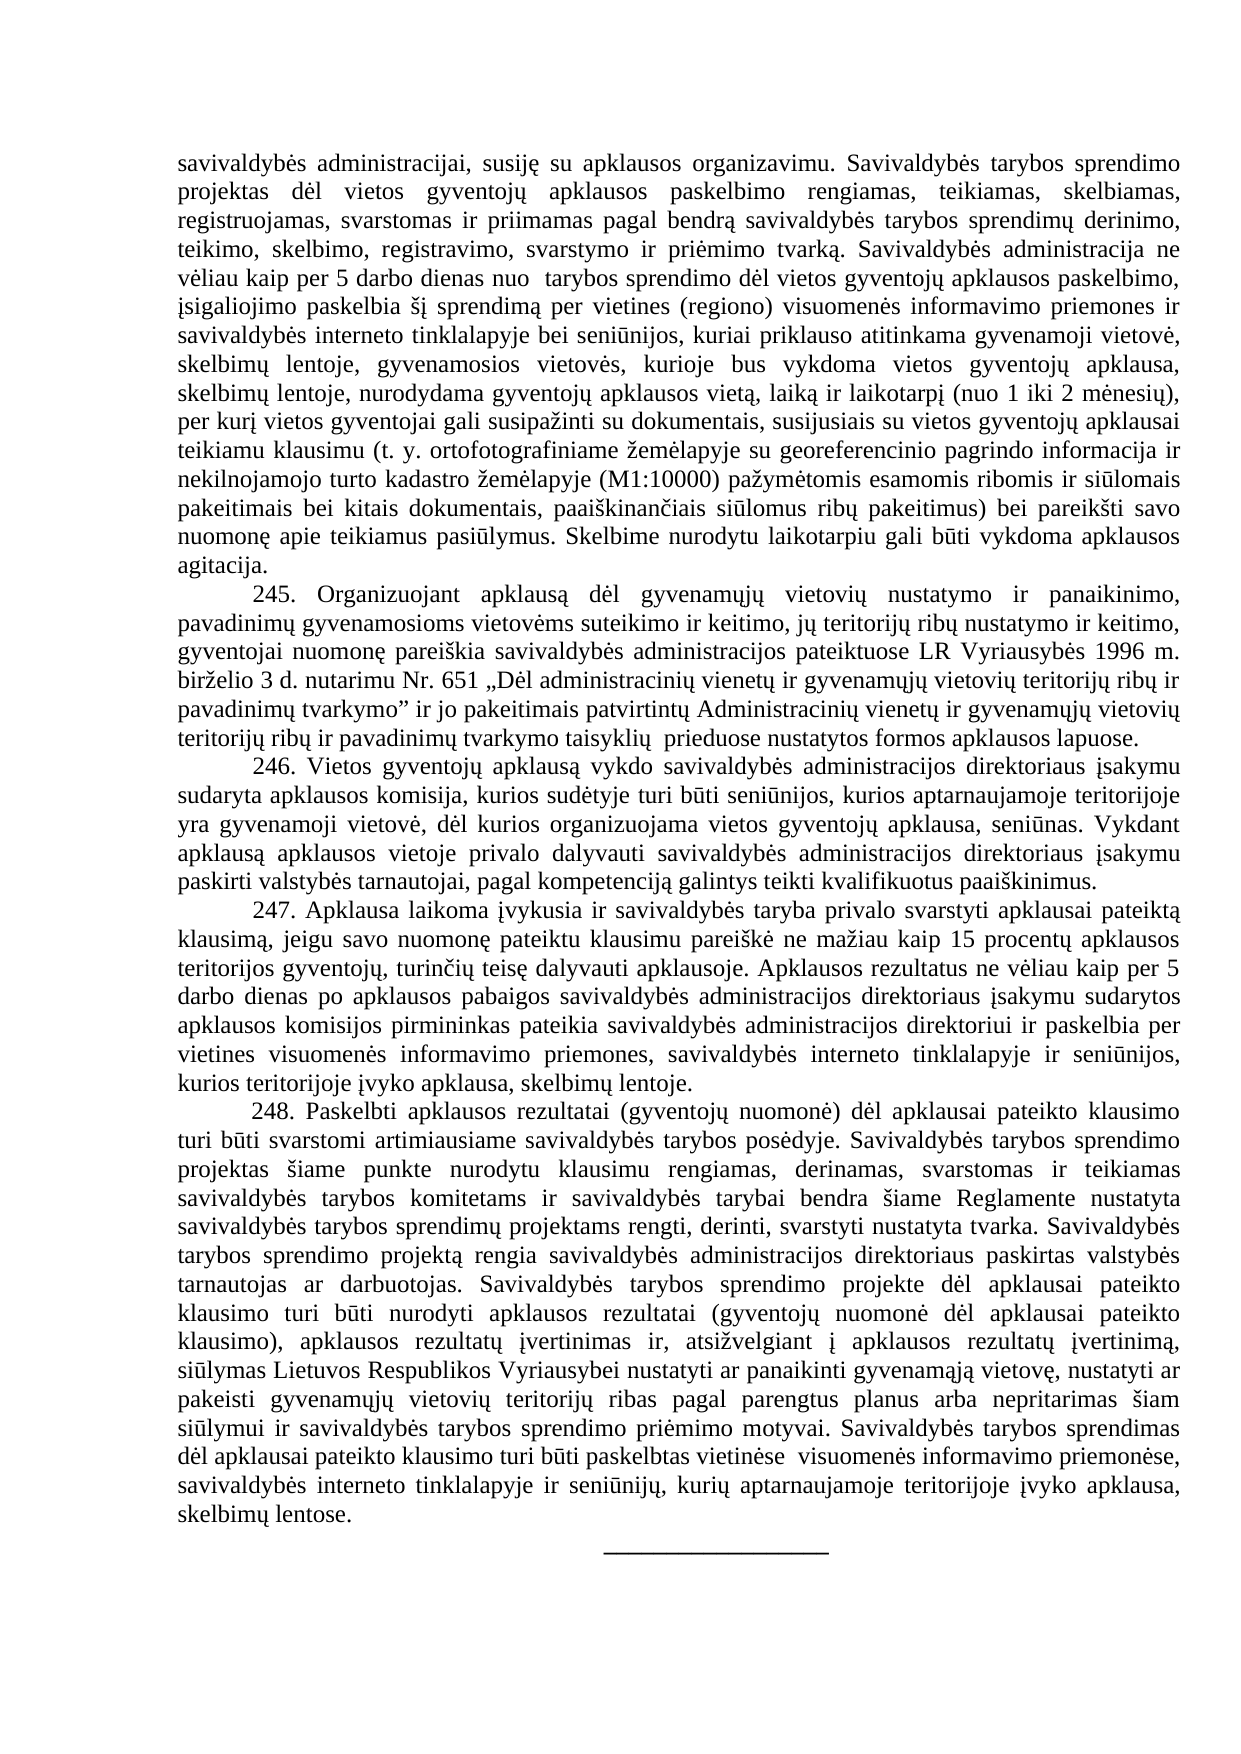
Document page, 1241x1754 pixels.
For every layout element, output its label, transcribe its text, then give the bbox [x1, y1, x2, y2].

text savivaldybės administracijai, susiję su apklausos organizavimu. Savivaldybės tarybos sprendimo projektas dėl vietos gyventojų apklausos paskelbimo rengiamas, teikiamas, skelbiamas, registruojamas, svarstomas ir priimamas pagal bendrą savivaldybės tarybos sprendimų derinimo, teikimo, skelbimo, registravimo, svarstymo ir priėmimo tvarką. Savivaldybės administracija ne vėliau kaip per 5 darbo dienas nuo tarybos sprendimo dėl vietos gyventojų apklausos paskelbimo, įsigaliojimo paskelbia šį sprendimą per vietines (regiono) visuomenės informavimo priemones ir savivaldybės interneto tinklalapyje bei seniūnijos, kuriai priklauso atitinkama gyvenamoji vietovė, skelbimų lentoje, gyvenamosios vietovės, kurioje bus vykdoma vietos gyventojų apklausa, skelbimų lentoje, nurodydama gyventojų apklausos vietą, laiką ir laikotarpį (nuo 1 iki 2 mėnesių), per kurį vietos gyventojai gali susipažinti su dokumentais, susijusiais su vietos gyventojų apklausai teikiamu klausimu (t. y. ortofotografiniame žemėlapyje su georeferencinio pagrindo informacija ir nekilnojamojo turto kadastro žemėlapyje (M1:10000) pažymėtomis esamomis ribomis ir siūlomais pakeitimais bei kitais dokumentais, paaiškinančiais siūlomus ribų pakeitimus) bei pareikšti savo nuomonę apie teikiamus pasiūlymus. Skelbime nurodytu laikotarpiu gali būti vykdoma apklausos agitacija. [177, 148, 1181, 579]
text 248. Paskelbti apklausos rezultatai (gyventojų nuomonė) dėl apklausai pateikto klausimo turi būti svarstomi artimiausiame savivaldybės tarybos posėdyje. Savivaldybės tarybos sprendimo projektas šiame punkte nurodytu klausimu rengiamas, derinamas, svarstomas ir teikiamas savivaldybės tarybos komitetams ir savivaldybės tarybai bendra šiame Reglamente nustatyta savivaldybės tarybos sprendimų projektams rengti, derinti, svarstyti nustatyta tvarka. Savivaldybės tarybos sprendimo projektą rengia savivaldybės administracijos direktoriaus paskirtas valstybės tarnautojas ar darbuotojas. Savivaldybės tarybos sprendimo projekte dėl apklausai pateikto klausimo turi būti nurodyti apklausos rezultatai (gyventojų nuomonė dėl apklausai pateikto klausimo), apklausos rezultatų įvertinimas ir, atsižvelgiant į apklausos rezultatų įvertinimą, siūlymas Lietuvos Respublikos Vyriausybei nustatyti ar panaikinti gyvenamąją vietovę, nustatyti ar pakeisti gyvenamųjų vietovių teritorijų ribas pagal parengtus planus arba nepritarimas šiam siūlymui ir savivaldybės tarybos sprendimo priėmimo motyvai. Savivaldybės tarybos sprendimas dėl apklausai pateikto klausimo turi būti paskelbtas vietinėse visuomenės informavimo priemonėse, savivaldybės interneto tinklalapyje ir seniūnijų, kurių aptarnaujamoje teritorijoje įvyko apklausa, skelbimų lentose. [177, 1096, 1181, 1528]
text 246. Vietos gyventojų apklausą vykdo savivaldybės administracijos direktoriaus įsakymu sudaryta apklausos komisija, kurios sudėtyje turi būti seniūnijos, kurios aptarnaujamoje teritorijoje yra gyvenamoji vietovė, dėl kurios organizuojama vietos gyventojų apklausa, seniūnas. Vykdant apklausą apklausos vietoje privalo dalyvauti savivaldybės administracijos direktoriaus įsakymu paskirti valstybės tarnautojai, pagal kompetenciją galintys teikti kvalifikuotus paaiškinimus. [177, 751, 1181, 895]
text 247. Apklausa laikoma įvykusia ir savivaldybės taryba privalo svarstyti apklausai pateiktą klausimą, jeigu savo nuomonę pateiktu klausimu pareiškė ne mažiau kaip 15 procentų apklausos teritorijos gyventojų, turinčių teisę dalyvauti apklausoje. Apklausos rezultatus ne vėliau kaip per 5 darbo dienas po apklausos pabaigos savivaldybės administracijos direktoriaus įsakymu sudarytos apklausos komisijos pirmininkas pateikia savivaldybės administracijos direktoriui ir paskelbia per vietines visuomenės informavimo priemones, savivaldybės interneto tinklalapyje ir seniūnijos, kurios teritorijoje įvyko apklausa, skelbimų lentoje. [177, 895, 1181, 1096]
text 245. Organizuojant apklausą dėl gyvenamųjų vietovių nustatymo ir panaikinimo, pavadinimų gyvenamosioms vietovėms suteikimo ir keitimo, jų teritorijų ribų nustatymo ir keitimo, gyventojai nuomonę pareiškia savivaldybės administracijos pateiktuose LR Vyriausybės 1996 m. birželio 3 d. nutarimu Nr. 651 „Dėl administracinių vienetų ir gyvenamųjų vietovių teritorijų ribų ir pavadinimų tvarkymo” ir jo pakeitimais patvirtintų Administracinių vienetų ir gyvenamųjų vietovių teritorijų ribų ir pavadinimų tvarkymo taisyklių prieduose nustatytos formos apklausos lapuose. [177, 579, 1181, 751]
text __________________ [177, 1528, 1181, 1556]
